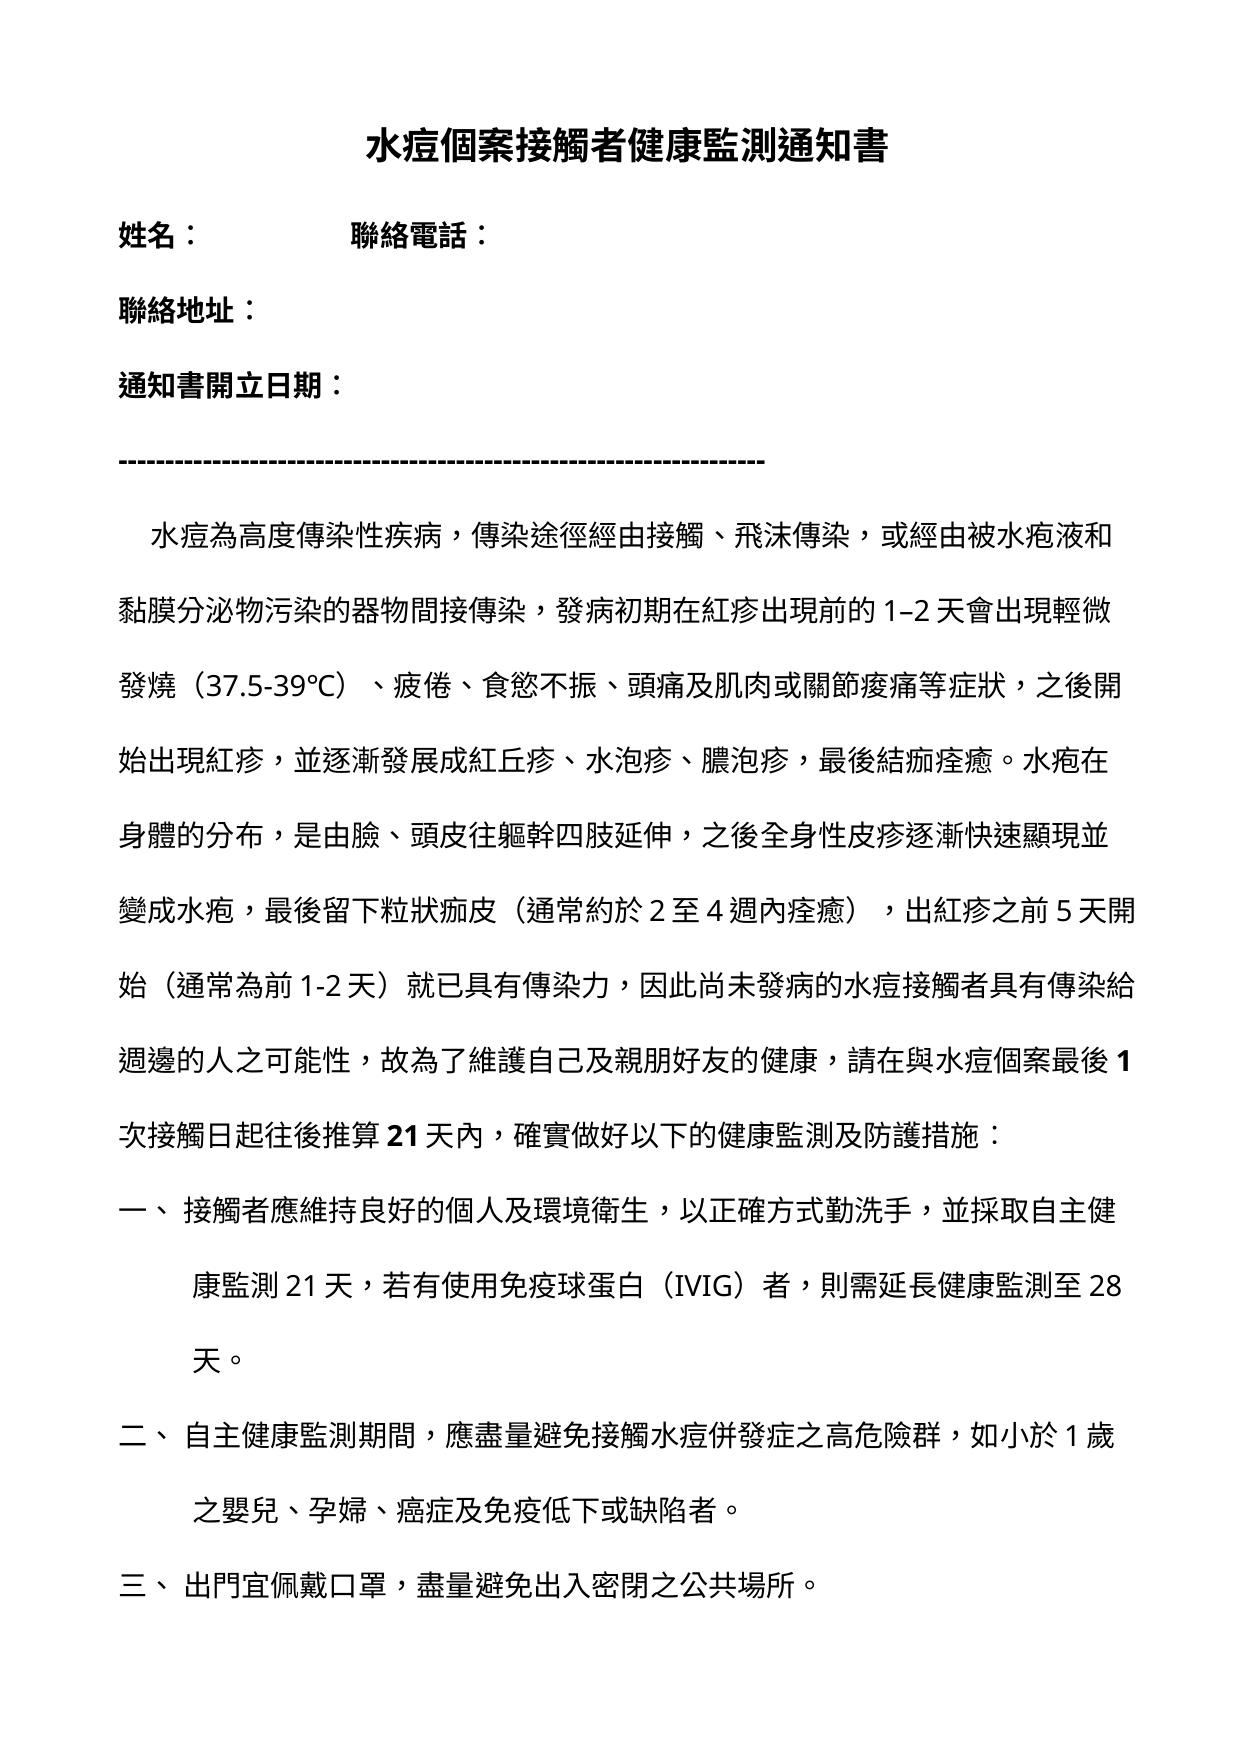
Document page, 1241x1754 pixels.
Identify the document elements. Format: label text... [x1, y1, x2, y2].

text 康監測21天，若有使用免疫球蛋白（IVIG）者，則需延長健康監測至28天。 [192, 1240, 1137, 1390]
subtitle --------------------------------------------------------------------- [118, 415, 1137, 490]
subtitle 聯絡地址︰ [118, 265, 1137, 340]
text 之嬰兒、孕婦、癌症及免疫低下或缺陷者。 [192, 1465, 1137, 1540]
text 水痘為高度傳染性疾病，傳染途徑經由接觸、飛沫傳染，或經由被水疱液和黏膜分泌物污染的器物間接傳染，發病初期在紅疹出現前的1–2天會出現輕微發燒（37.5‐39℃）、疲倦、食慾不振、頭痛及肌肉或關節痠痛等症狀，之後開始出現紅疹，並逐漸發展成紅丘疹、水泡疹、膿泡疹，最後結痂痊癒。水疱在身體的分布，是由臉、頭皮往軀幹四肢延伸，之後全身性皮疹逐漸快速顯現並變成水疱，最後留下粒狀痂皮（通常約於2至4週內痊癒），出紅疹之前5天開始（通常為前1‐2天）就已具有傳染力，因此尚未發病的水痘接觸者具有傳染給週邊的人之可能性，故為了維護自己及親朋好友的健康，請在與水痘個案最後1次接觸日起往後推算21天內，確實做好以下的健康監測及防護措施︰ [118, 490, 1137, 1165]
subtitle 通知書開立日期︰ [118, 340, 1137, 415]
text 二、 自主健康監測期間，應盡量避免接觸水痘併發症之高危險群，如小於1歲 [118, 1390, 1137, 1465]
text 一、 接觸者應維持良好的個人及環境衛生，以正確方式勤洗手，並採取自主健 [118, 1165, 1137, 1240]
text 三、 出門宜佩戴口罩，盡量避免出入密閉之公共場所。 [118, 1540, 1137, 1615]
subtitle 姓名︰ 聯絡電話︰ [118, 190, 1137, 265]
subtitle 水痘個案接觸者健康監測通知書 [118, 99, 1137, 174]
